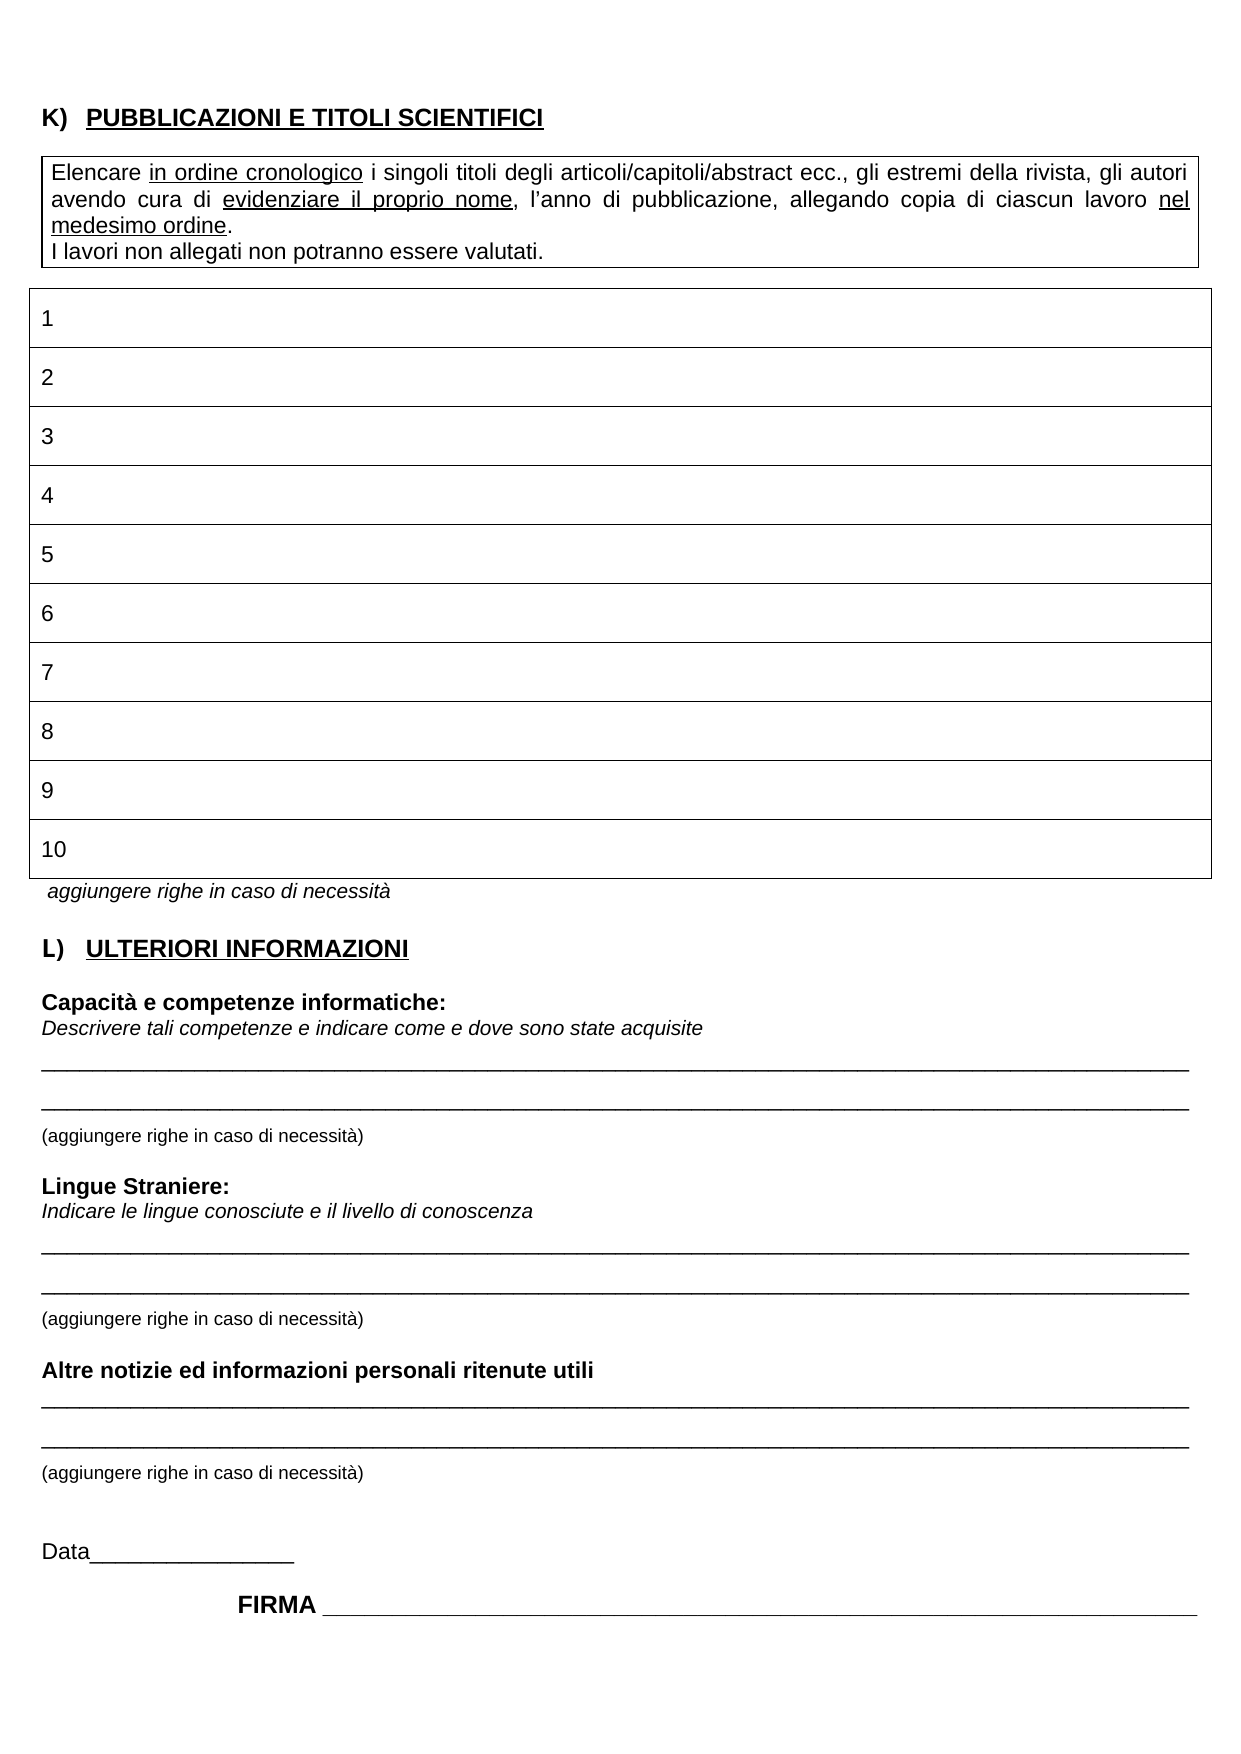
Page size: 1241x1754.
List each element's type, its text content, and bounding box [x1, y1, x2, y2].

text FIRMA _______________________________________________________________ [41, 1590, 1199, 1619]
table_cell 6 [30, 584, 1211, 642]
text Descrivere tali competenze e indicare come e dove sono state acquisite [41, 1016, 1199, 1039]
text Capacità e competenze informatiche: [41, 989, 1199, 1016]
text (aggiungere righe in caso di necessità) [41, 1308, 1199, 1330]
text Lingue Straniere: [41, 1173, 1199, 1199]
text I lavori non allegati non potranno essere valutati. [43, 235, 1198, 267]
text aggiungere righe in caso di necessità [41, 879, 1199, 903]
text Altre notizie ed informazioni personali ritenute utili [41, 1357, 1199, 1383]
text Indicare le lingue conosciute e il livello di conoscenza [41, 1199, 1199, 1223]
text __________________________________________________________________________________________ [41, 1269, 1199, 1295]
table_cell 4 [30, 466, 1211, 524]
text (aggiungere righe in caso di necessità) [41, 1462, 1199, 1484]
table_cell 7 [30, 643, 1211, 701]
text Elencare in ordine cronologico i singoli titoli degli articoli/capitoli/abstract ecc., gli estremi della rivista, gli autori avendo cura di evidenziare il proprio nome, l’anno di pubblicazione, allegando copia di ciascun lavoro nel medesimo ordine. [43, 157, 1198, 235]
table_cell 10 [30, 820, 1211, 878]
table_cell 9 [30, 761, 1211, 819]
text Data________________ [41, 1538, 1199, 1564]
text __________________________________________________________________________________________ [41, 1229, 1199, 1256]
text __________________________________________________________________________________________ [41, 1085, 1199, 1112]
text __________________________________________________________________________________________ [41, 1046, 1199, 1072]
table_cell 5 [30, 525, 1211, 583]
list PUBBLICAZIONI E TITOLI SCIENTIFICI [41, 103, 1199, 132]
table_header 1 [30, 289, 1211, 347]
list ULTERIORI INFORMAZIONI [41, 930, 1199, 964]
text __________________________________________________________________________________________ [41, 1423, 1199, 1449]
text (aggiungere righe in caso di necessità) [41, 1125, 1199, 1146]
table_cell 3 [30, 407, 1211, 465]
text __________________________________________________________________________________________ [41, 1383, 1199, 1409]
table_cell 2 [30, 348, 1211, 406]
table_cell 8 [30, 702, 1211, 760]
